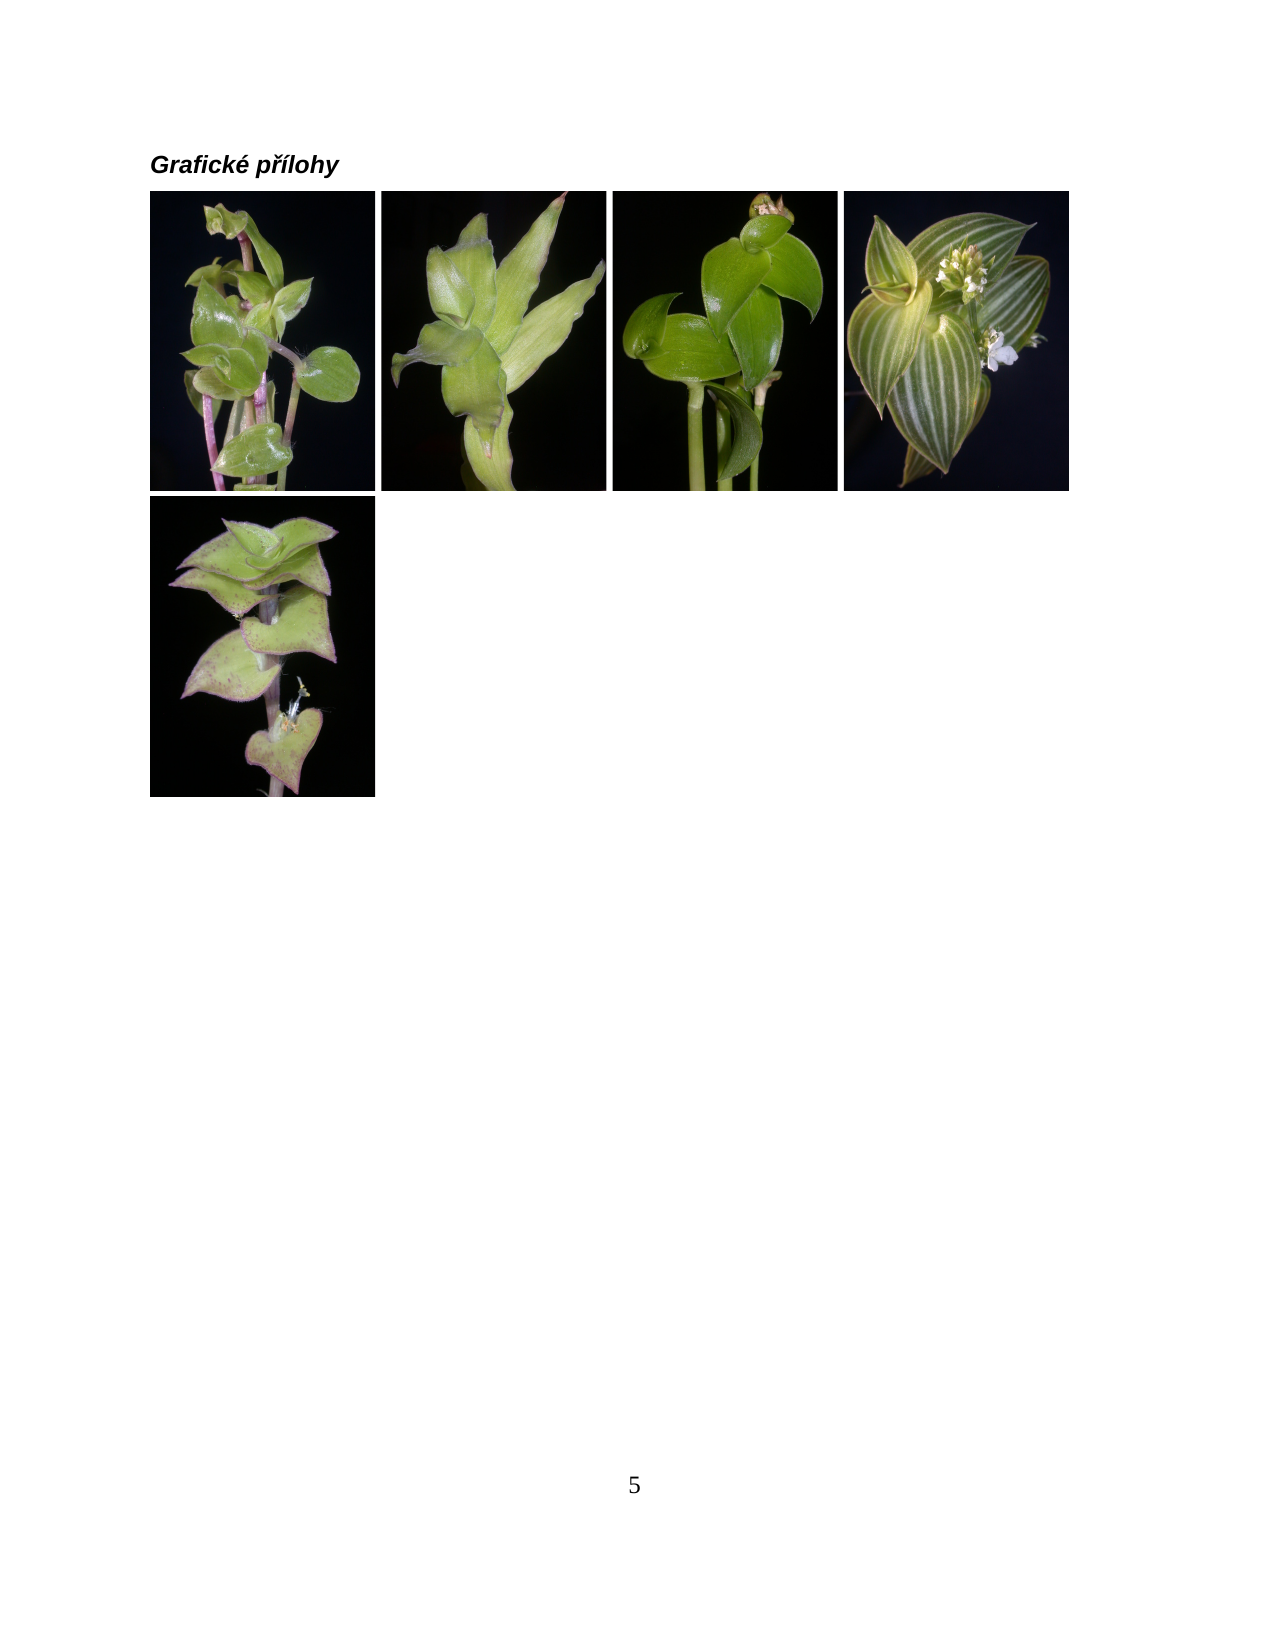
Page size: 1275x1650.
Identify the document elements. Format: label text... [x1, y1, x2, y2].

picture [150, 496, 375, 797]
picture [150, 191, 375, 491]
picture [612, 191, 838, 491]
picture [843, 191, 1069, 491]
picture [381, 191, 607, 491]
subtitle Grafické přílohy [150, 150, 1125, 178]
